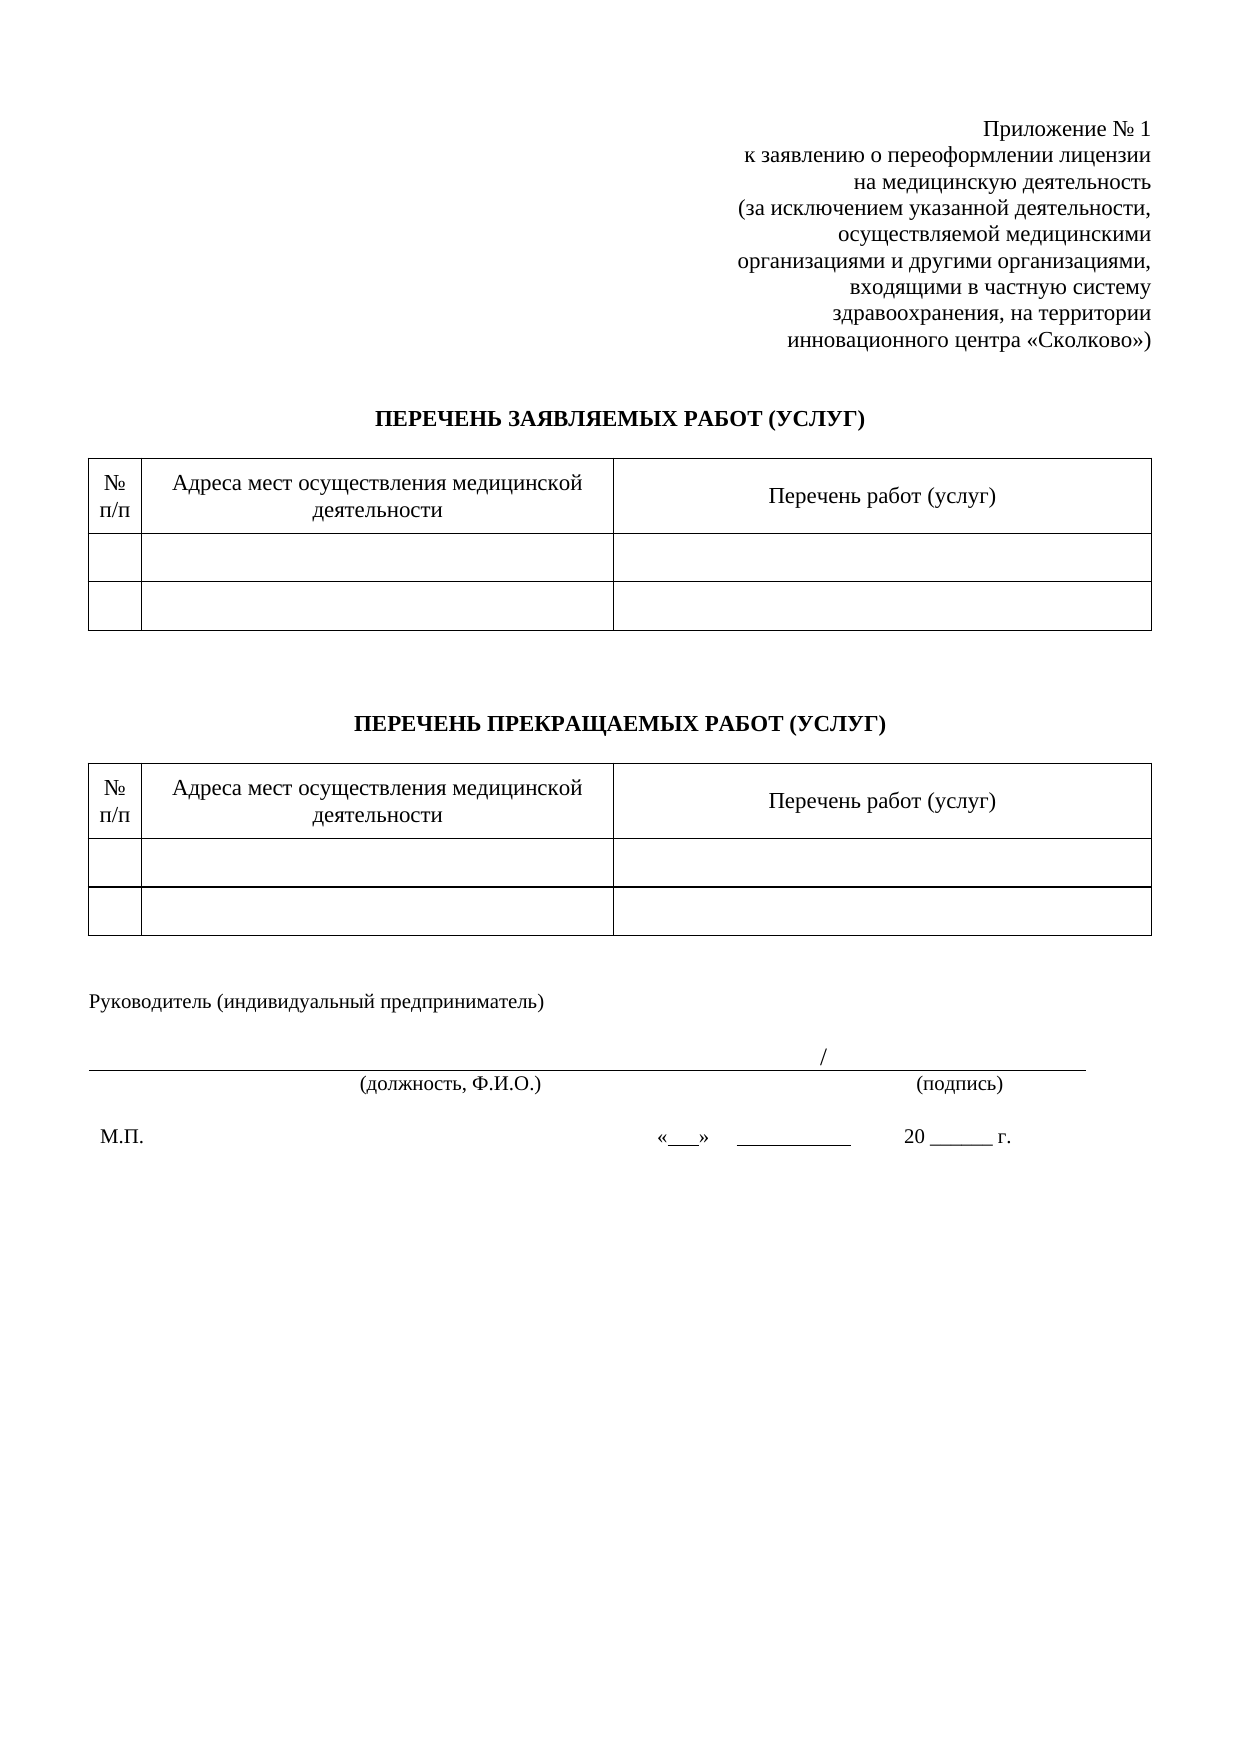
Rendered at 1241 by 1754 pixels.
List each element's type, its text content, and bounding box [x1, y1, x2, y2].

table_cell [142, 839, 613, 886]
table_header № п/п [89, 764, 141, 838]
text (за исключением указанной деятельности, [89, 194, 1151, 220]
table_cell [89, 888, 141, 935]
table_header [248, 1124, 557, 1159]
table_cell [142, 888, 613, 935]
text инновационного центра «Сколково») [89, 326, 1151, 352]
table_cell [614, 839, 1151, 886]
text входящими в частную систему [89, 273, 1151, 299]
table_cell [614, 582, 1151, 630]
table_cell [89, 534, 141, 581]
text здравоохранения, на территории [89, 299, 1151, 326]
table_cell [614, 534, 1151, 581]
table_header 20 ______ г. [893, 1124, 1048, 1159]
text осуществляемой медицинскими [89, 220, 1151, 247]
table_header М.П. [89, 1124, 247, 1159]
table_header Адреса мест осуществления медицинской деятельности [142, 764, 613, 838]
table_cell [614, 888, 1151, 935]
text к заявлению о переоформлении лицензии [89, 141, 1151, 168]
text (должность, Ф.И.О.) (подпись) [89, 1071, 1151, 1095]
text организациями и другими организациями, [89, 247, 1151, 273]
table_header . . [720, 1124, 893, 1159]
table_header № п/п [89, 459, 141, 533]
table_header / [809, 1042, 1086, 1070]
table_cell [142, 582, 613, 630]
table_cell [89, 839, 141, 886]
table_header Перечень работ (услуг) [614, 459, 1151, 533]
table_header Адреса мест осуществления медицинской деятельности [142, 459, 613, 533]
table_cell [142, 534, 613, 581]
table_header [89, 1042, 809, 1070]
text ПЕРЕЧЕНЬ ЗАЯВЛЯЕМЫХ РАБОТ (УСЛУГ) [89, 405, 1151, 431]
table_header Перечень работ (услуг) [614, 764, 1151, 838]
text на медицинскую деятельность [89, 168, 1151, 194]
table_cell [89, 582, 141, 630]
text Приложение № 1 [89, 115, 1151, 141]
text Руководитель (индивидуальный предприниматель) [89, 989, 1151, 1013]
text ПЕРЕЧЕНЬ ПРЕКРАЩАЕМЫХ РАБОТ (УСЛУГ) [89, 710, 1151, 736]
table_header « » [558, 1124, 720, 1159]
